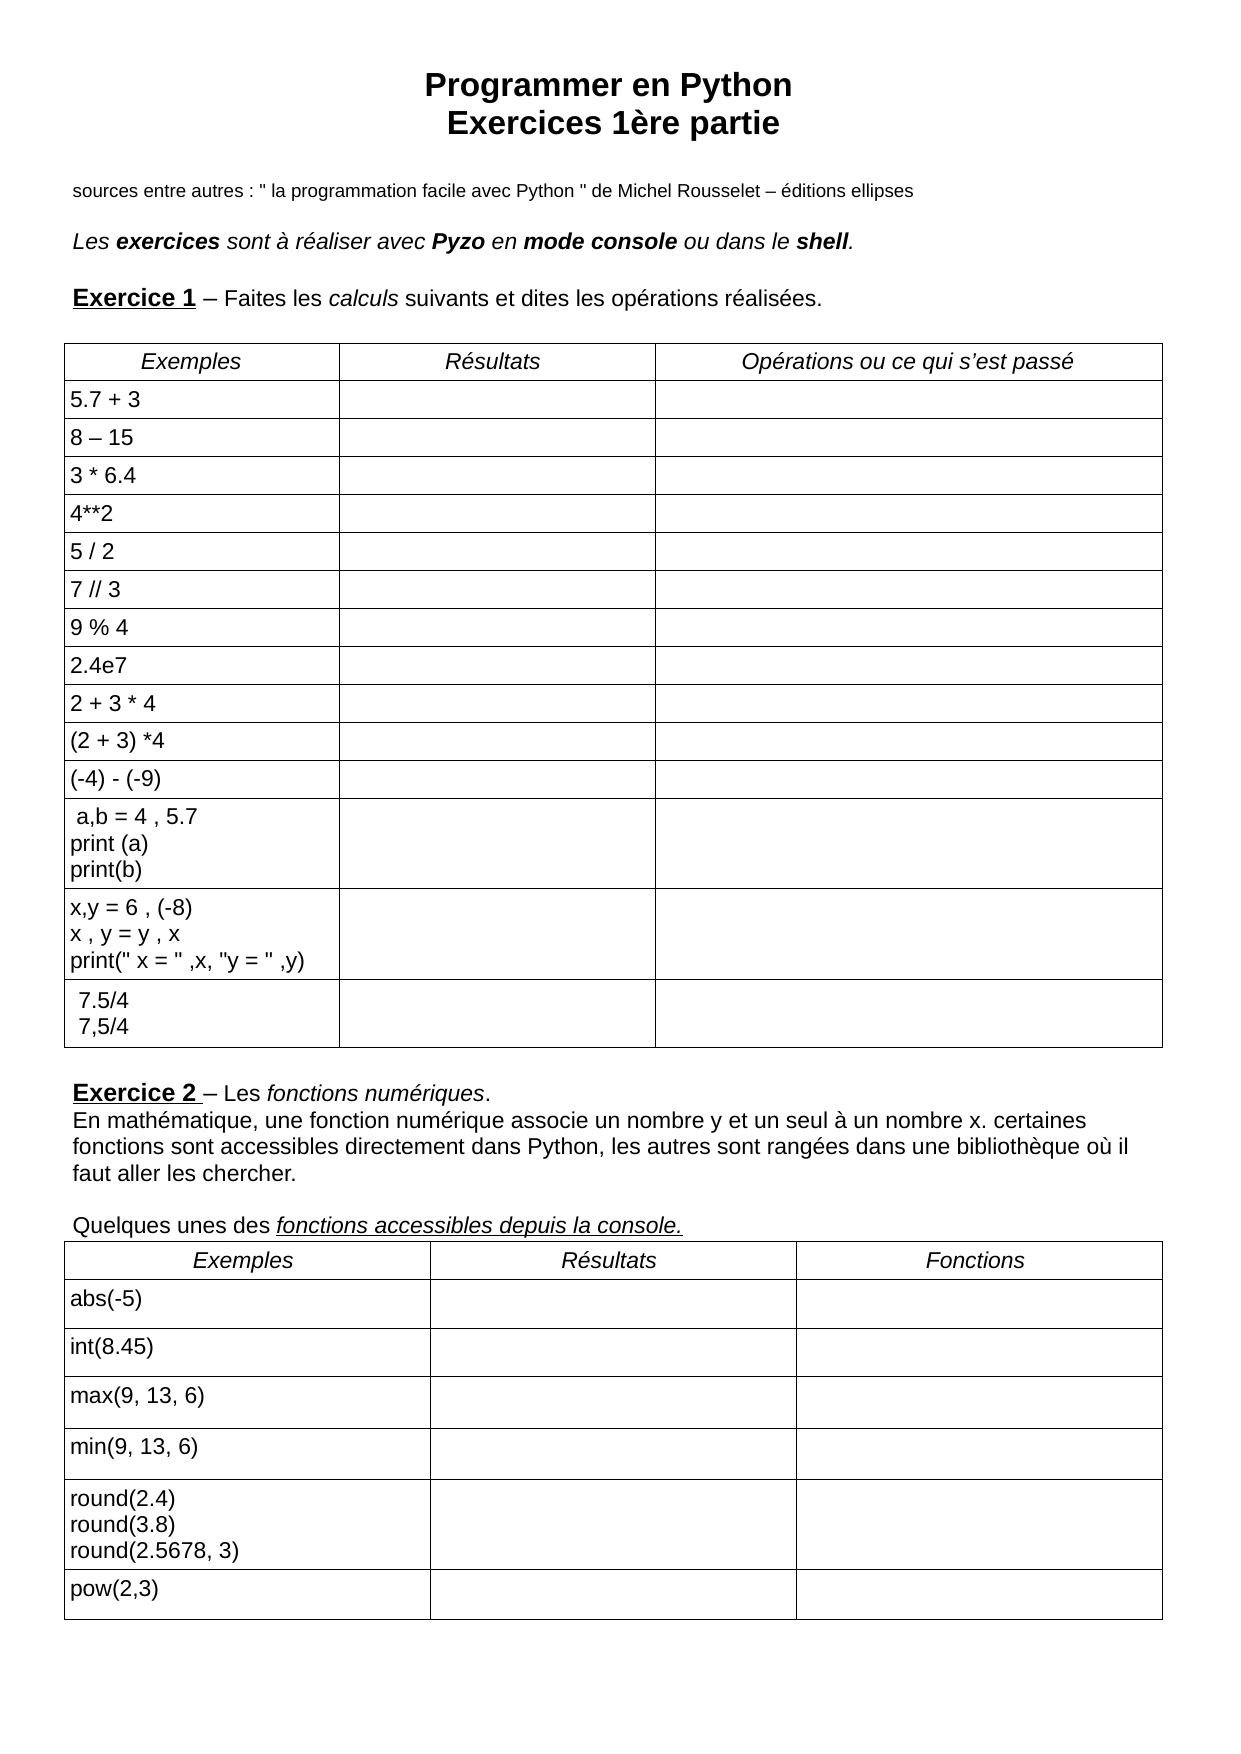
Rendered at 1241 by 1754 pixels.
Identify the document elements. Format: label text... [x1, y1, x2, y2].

table_cell min(9, 13, 6) [65, 1429, 430, 1479]
table_header Opérations ou ce qui s’est passé [656, 344, 1162, 380]
table_cell 2 + 3 * 4 [65, 685, 339, 722]
table_cell [656, 723, 1162, 759]
table_cell 8 – 15 [65, 419, 339, 456]
table_cell [340, 980, 655, 1047]
table_cell [656, 609, 1162, 646]
table_cell [797, 1570, 1162, 1619]
table_cell 2.4e7 [65, 647, 339, 684]
table_cell [797, 1329, 1162, 1376]
text En mathématique, une fonction numérique associe un nombre y et un seul à un nombre x. certaines fonctions sont accessibles directement dans Python, les autres sont rangées dans une bibliothèque où il faut aller les chercher. [64, 1107, 1162, 1186]
table_header Fonctions [797, 1242, 1162, 1279]
table_cell [340, 647, 655, 684]
table_cell [340, 495, 655, 532]
table_cell 3 * 6.4 [65, 457, 339, 494]
table_cell [656, 495, 1162, 532]
table_cell [340, 533, 655, 570]
table_cell x,y = 6 , (-8) x , y = y , x print(" x = " ,x, "y = " ,y) [65, 889, 339, 979]
table_cell int(8.45) [65, 1329, 430, 1376]
table_cell [656, 381, 1162, 418]
table_cell [431, 1280, 796, 1327]
table_cell [340, 723, 655, 759]
text Exercice 1 – Faites les calculs suivants et dites les opérations réalisées. [64, 283, 1162, 312]
text Les exercices sont à réaliser avec Pyzo en mode console ou dans le shell. [64, 228, 1162, 254]
table_cell [797, 1429, 1162, 1479]
table_header Exemples [65, 1242, 430, 1279]
table_cell [431, 1570, 796, 1619]
table_cell [656, 980, 1162, 1047]
table_cell [797, 1280, 1162, 1327]
table_cell [797, 1377, 1162, 1427]
table_cell [656, 457, 1162, 494]
table_cell [431, 1329, 796, 1376]
table_cell abs(-5) [65, 1280, 430, 1327]
table_cell [340, 685, 655, 722]
table_cell 5.7 + 3 [65, 381, 339, 418]
table_cell pow(2,3) [65, 1570, 430, 1619]
table_cell [797, 1480, 1162, 1569]
table_header Résultats [340, 344, 655, 380]
table_cell [431, 1429, 796, 1479]
table_cell [340, 419, 655, 456]
table_cell [340, 609, 655, 646]
text Quelques unes des fonctions accessibles depuis la console. [64, 1212, 1162, 1241]
table_cell [340, 799, 655, 888]
table_cell a,b = 4 , 5.7 print (a) print(b) [65, 799, 339, 888]
table_cell [656, 799, 1162, 888]
table_cell max(9, 13, 6) [65, 1377, 430, 1427]
table_cell 5 / 2 [65, 533, 339, 570]
table_cell [340, 381, 655, 418]
table_cell [340, 889, 655, 979]
table_cell [340, 571, 655, 608]
table_cell [656, 685, 1162, 722]
text Exercice 2 – Les fonctions numériques. [64, 1078, 1162, 1107]
table_header Exemples [65, 344, 339, 380]
table_cell [656, 533, 1162, 570]
table_cell (-4) - (-9) [65, 761, 339, 797]
text sources entre autres : " la programmation facile avec Python " de Michel Rousselet – éditions ellipses [64, 180, 1162, 201]
table_header Résultats [431, 1242, 796, 1279]
table_cell [431, 1377, 796, 1427]
table_cell [656, 647, 1162, 684]
table_cell round(2.4) round(3.8) round(2.5678, 3) [65, 1480, 430, 1569]
table_cell [656, 571, 1162, 608]
text Exercices 1ère partie [64, 103, 1162, 141]
table_cell [431, 1480, 796, 1569]
table_cell 9 % 4 [65, 609, 339, 646]
table_cell 7.5/4 7,5/4 [65, 980, 339, 1047]
table_cell 4**2 [65, 495, 339, 532]
table_cell [656, 761, 1162, 797]
table_cell [656, 889, 1162, 979]
table_cell 7 // 3 [65, 571, 339, 608]
table_cell [340, 457, 655, 494]
table_cell [656, 419, 1162, 456]
table_cell [340, 761, 655, 797]
table_cell (2 + 3) *4 [65, 723, 339, 759]
text Programmer en Python [64, 62, 1162, 103]
